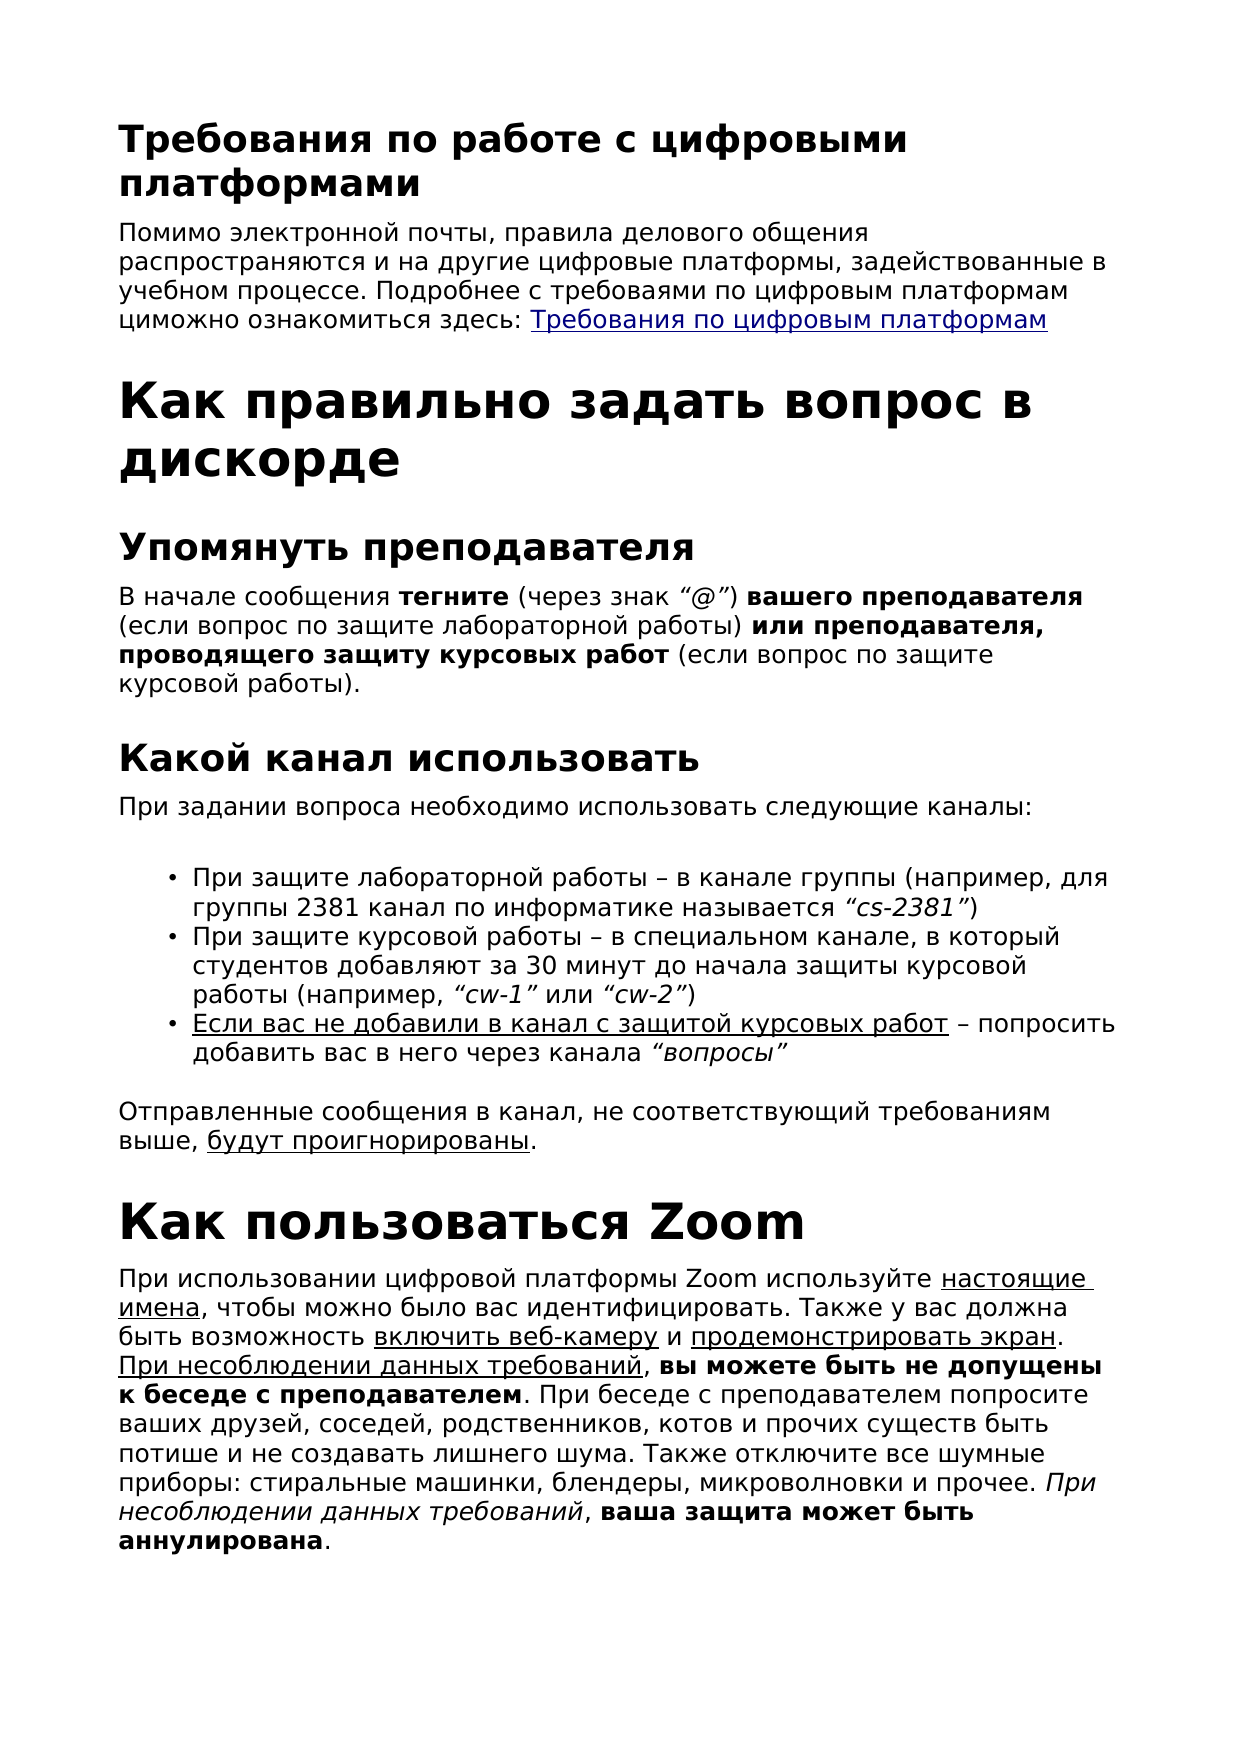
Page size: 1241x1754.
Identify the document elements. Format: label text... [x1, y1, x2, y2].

subtitle Требования по работе с цифровыми платформами [118, 118, 1122, 205]
list При защите лабораторной работы – в канале группы (например, для группы 2381 канал по информатике называется “cs-2381”) [177, 864, 1122, 922]
subtitle Упомянуть преподавателя [118, 526, 1122, 570]
list Если вас не добавили в канал с защитой курсовых работ – попросить добавить вас в него через канала “вопросы” [177, 1009, 1122, 1068]
list При защите курсовой работы – в специальном канале, в который студентов добавляют за 30 минут до начала защиты курсовой работы (например, “cw-1” или “cw-2”) [177, 922, 1122, 1009]
subtitle Какой канал использовать [118, 736, 1122, 780]
text В начале сообщения тегните (через знак “@”) вашего преподавателя (если вопрос по защите лабораторной работы) или преподавателя, проводящего защиту курсовых работ (если вопрос по защите курсовой работы). [118, 582, 1122, 699]
subtitle Как пользоваться Zoom [118, 1193, 1122, 1251]
text При использовании цифровой платформы Zoom используйте настоящие имена, чтобы можно было вас идентифицировать. Также у вас должна быть возможность включить веб-камеру и продемонстрировать экран. При несоблюдении данных требований, вы можете быть не допущены к беседе с преподавателем. При беседе с преподавателем попросите ваших друзей, соседей, родственников, котов и прочих существ быть потише и не создавать лишнего шума. Также отключите все шумные приборы: стиральные машинки, блендеры, микроволновки и прочее. При несоблюдении данных требований, ваша защита может быть аннулирована. [118, 1264, 1122, 1556]
text При задании вопроса необходимо использовать следующие каналы: [118, 792, 1122, 822]
text Отправленные сообщения в канал, не соответствующий требованиям выше, будут проигнорированы. [118, 1097, 1122, 1156]
subtitle Как правильно задать вопрос в дискорде [118, 372, 1122, 488]
text Помимо электронной почты, правила делового общения распространяются и на другие цифровые платформы, задействованные в учебном процессе. Подробнее с требоваями по цифровым платформам циможно ознакомиться здесь: Требования по цифровым платформам [118, 218, 1122, 334]
